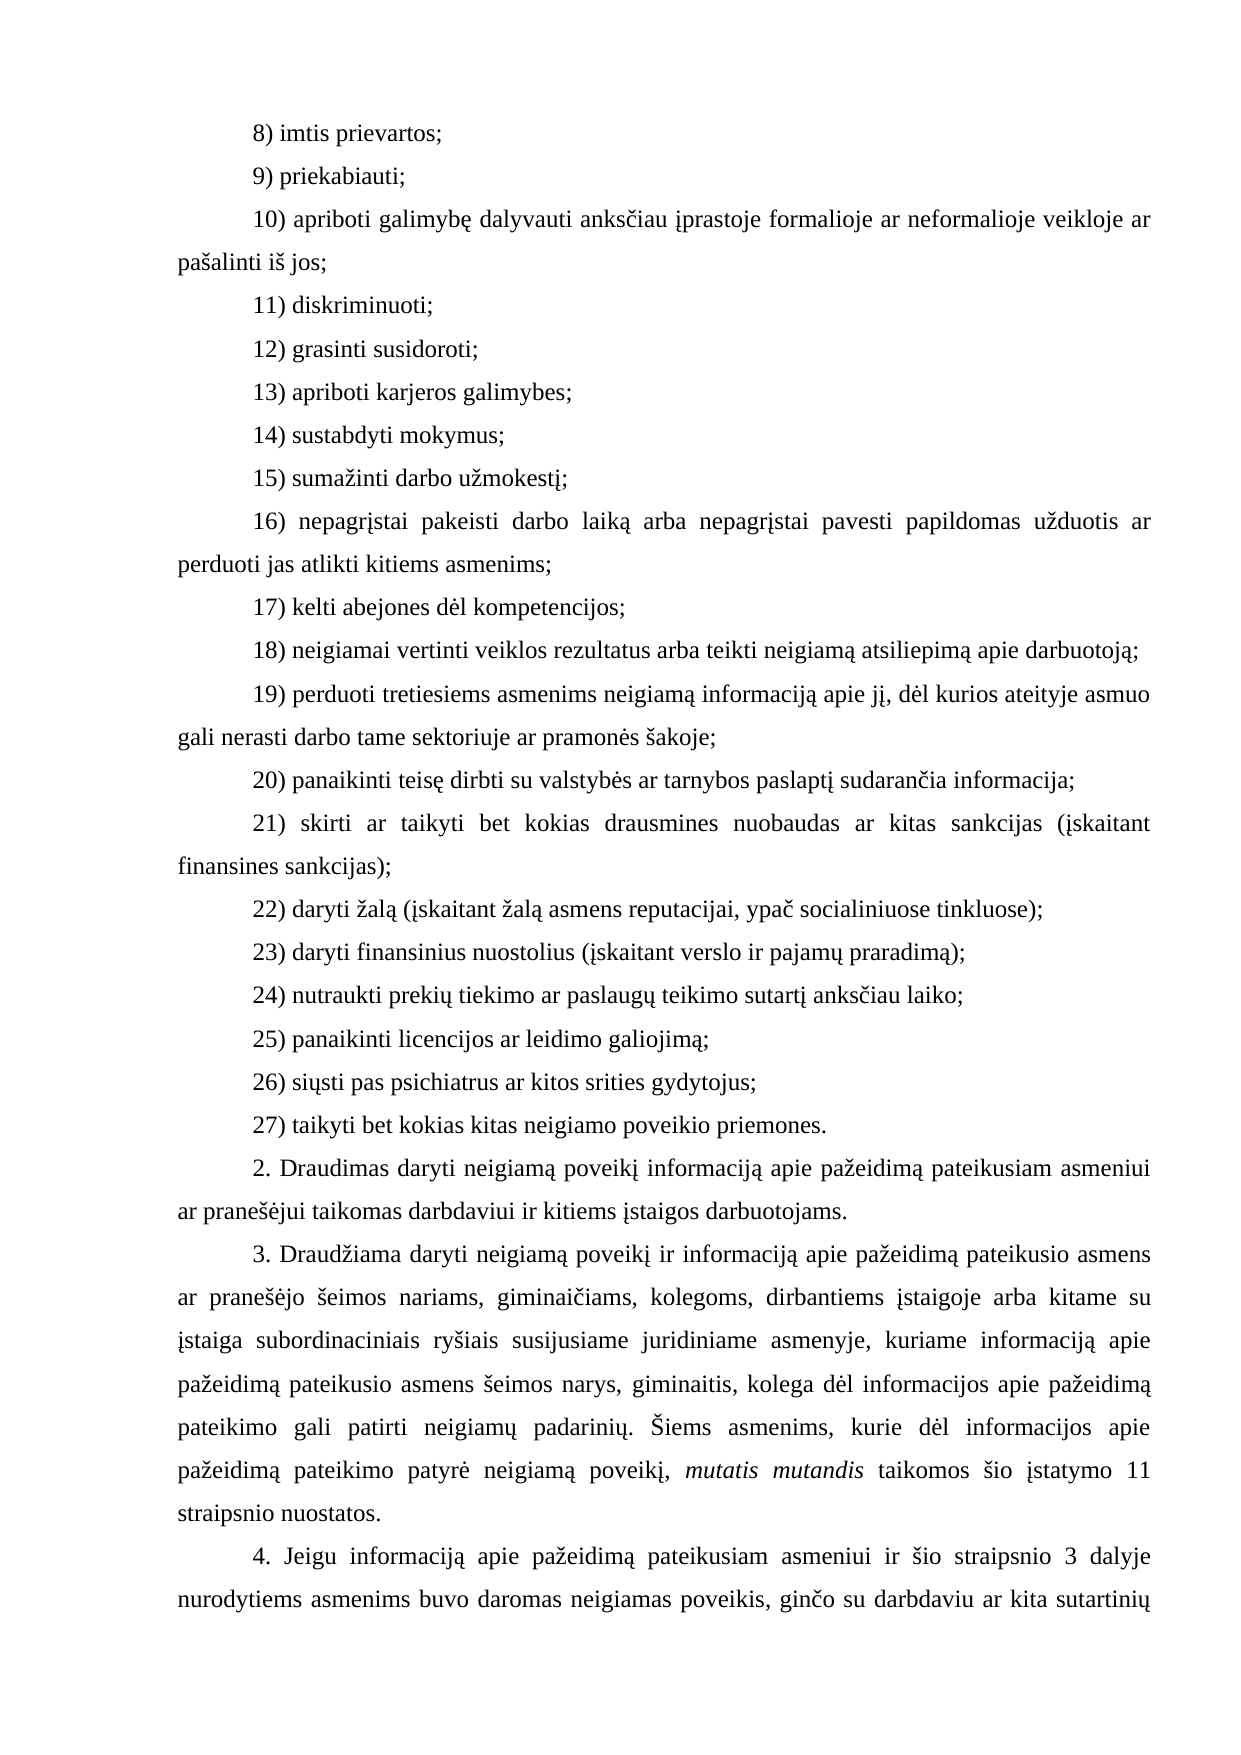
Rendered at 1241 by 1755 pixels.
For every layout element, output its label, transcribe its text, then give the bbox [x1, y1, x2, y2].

text 3. Draudžiama daryti neigiamą poveikį ir informaciją apie pažeidimą pateikusio asmens ar pranešėjo šeimos nariams, giminaičiams, kolegoms, dirbantiems įstaigoje arba kitame su įstaiga subordinaciniais ryšiais susijusiame juridiniame asmenyje, kuriame informaciją apie pažeidimą pateikusio asmens šeimos narys, giminaitis, kolega dėl informacijos apie pažeidimą pateikimo gali patirti neigiamų padarinių. Šiems asmenims, kurie dėl informacijos apie pažeidimą pateikimo patyrė neigiamą poveikį, mutatis mutandis taikomos šio įstatymo 11 straipsnio nuostatos. [177, 1239, 1152, 1527]
text 20) panaikinti teisę dirbti su valstybės ar tarnybos paslaptį sudarančia informacija; [177, 765, 1152, 794]
text 24) nutraukti prekių tiekimo ar paslaugų teikimo sutartį anksčiau laiko; [177, 981, 1152, 1009]
text 10) apriboti galimybę dalyvauti anksčiau įprastoje formalioje ar neformalioje veikloje ar pašalinti iš jos; [177, 204, 1152, 276]
text 14) sustabdyti mokymus; [177, 420, 1152, 449]
text 23) daryti finansinius nuostolius (įskaitant verslo ir pajamų praradimą); [177, 937, 1152, 966]
text 22) daryti žalą (įskaitant žalą asmens reputacijai, ypač socialiniuose tinkluose); [177, 894, 1152, 923]
text 16) nepagrįstai pakeisti darbo laiką arba nepagrįstai pavesti papildomas užduotis ar perduoti jas atlikti kitiems asmenims; [177, 506, 1152, 578]
text 13) apriboti karjeros galimybes; [177, 377, 1152, 406]
text 12) grasinti susidoroti; [177, 334, 1152, 362]
text 19) perduoti tretiesiems asmenims neigiamą informaciją apie jį, dėl kurios ateityje asmuo gali nerasti darbo tame sektoriuje ar pramonės šakoje; [177, 679, 1152, 751]
text 11) diskriminuoti; [177, 291, 1152, 319]
text 8) imtis prievartos; [177, 118, 1152, 147]
text 15) sumažinti darbo užmokestį; [177, 463, 1152, 492]
text 4. Jeigu informaciją apie pažeidimą pateikusiam asmeniui ir šio straipsnio 3 dalyje nurodytiems asmenims buvo daromas neigiamas poveikis, ginčo su darbdaviu ar kita sutartinių [177, 1541, 1152, 1613]
text 25) panaikinti licencijos ar leidimo galiojimą; [177, 1024, 1152, 1052]
text 26) siųsti pas psichiatrus ar kitos srities gydytojus; [177, 1067, 1152, 1096]
text 2. Draudimas daryti neigiamą poveikį informaciją apie pažeidimą pateikusiam asmeniui ar pranešėjui taikomas darbdaviui ir kitiems įstaigos darbuotojams. [177, 1153, 1152, 1225]
text 9) priekabiauti; [177, 161, 1152, 190]
text 21) skirti ar taikyti bet kokias drausmines nuobaudas ar kitas sankcijas (įskaitant finansines sankcijas); [177, 808, 1152, 880]
text 17) kelti abejones dėl kompetencijos; [177, 592, 1152, 621]
text 27) taikyti bet kokias kitas neigiamo poveikio priemones. [177, 1110, 1152, 1139]
text 18) neigiamai vertinti veiklos rezultatus arba teikti neigiamą atsiliepimą apie darbuotoją; [177, 636, 1152, 664]
